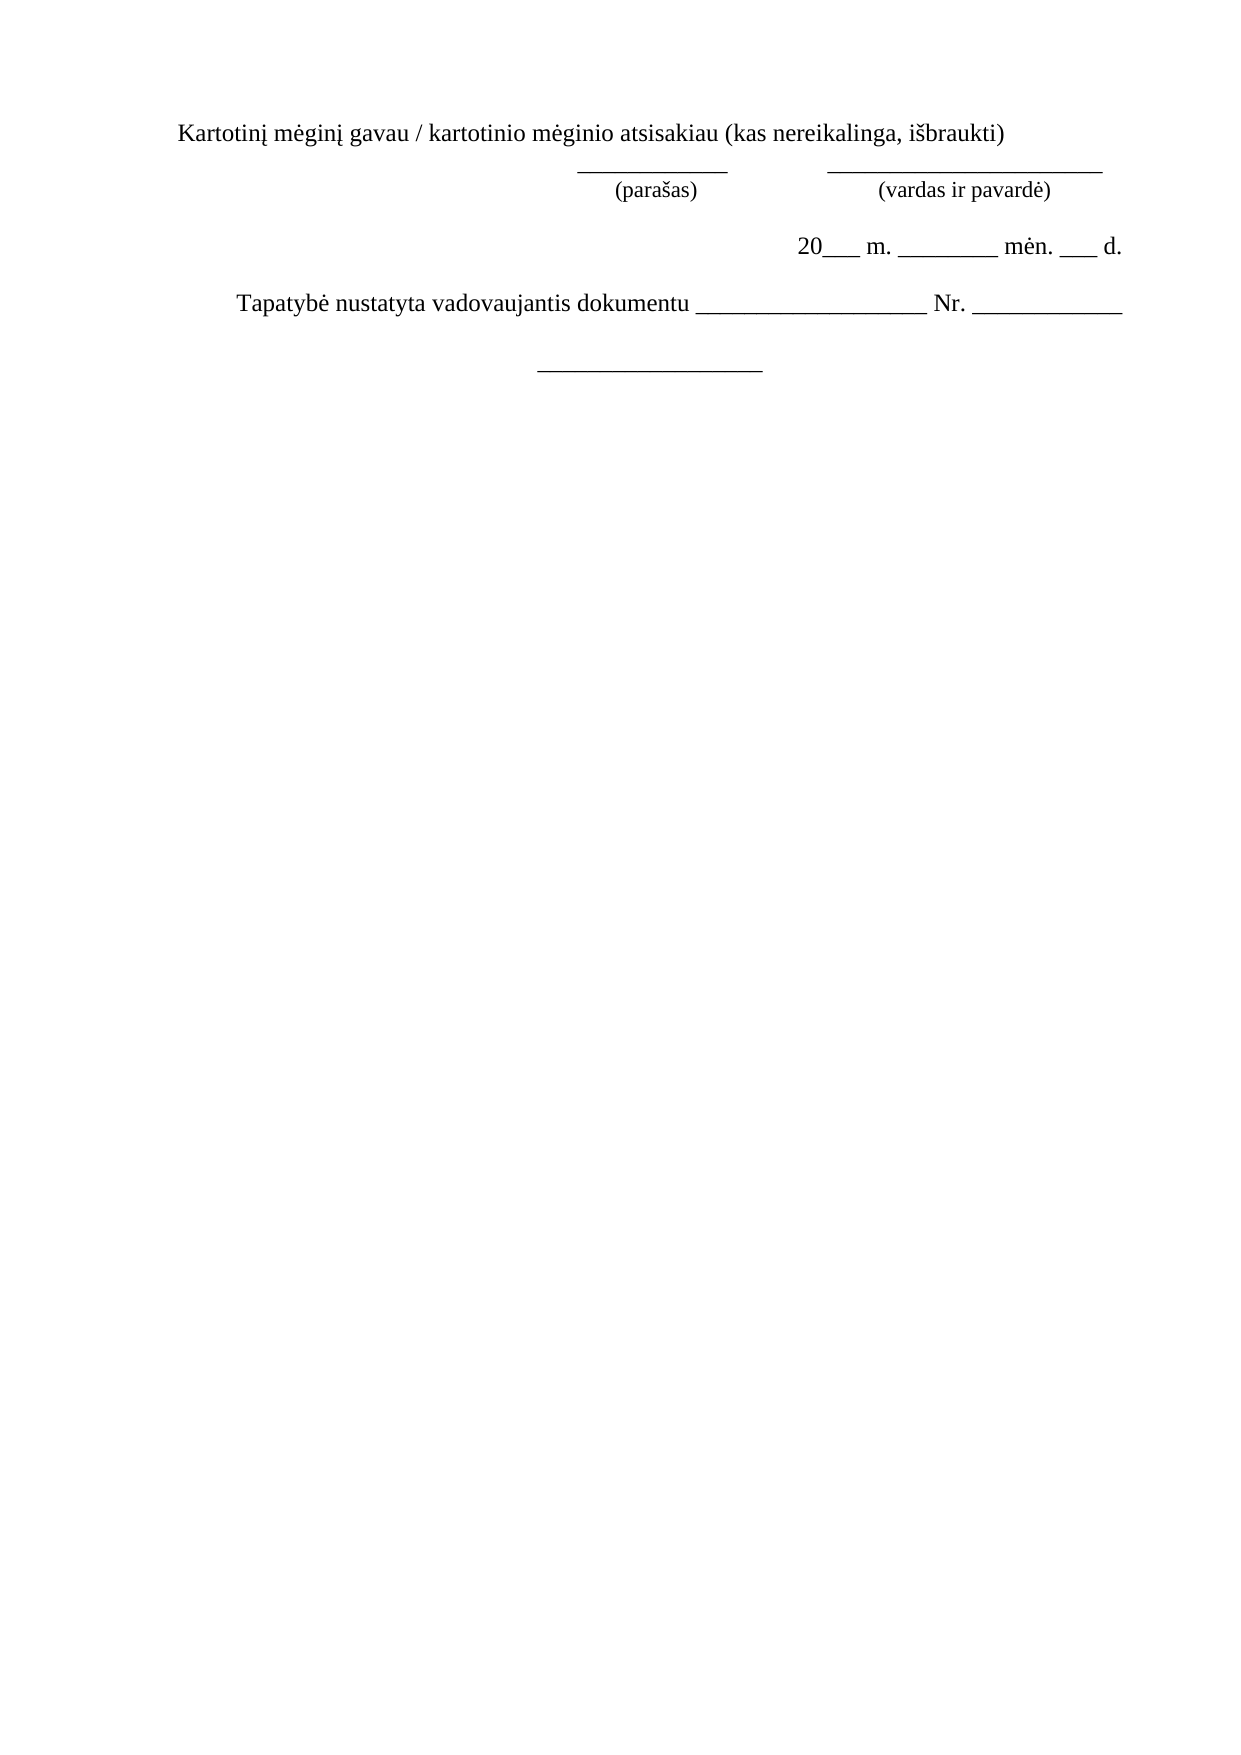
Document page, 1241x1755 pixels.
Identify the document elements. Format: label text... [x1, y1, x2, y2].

text (parašas) (vardas ir pavardė) [615, 176, 1122, 202]
text 20___ m. ________ mėn. ___ d. [177, 231, 1122, 259]
text ____________ ______________________ [577, 147, 1122, 176]
text Tapatybė nustatyta vadovaujantis dokumentu Nr. ____________ [177, 288, 1122, 317]
text Kartotinį mėginį gavau / kartotinio mėginio atsisakiau (kas nereikalinga, išbraukti) [177, 118, 1122, 147]
text __________________ [177, 346, 1122, 374]
